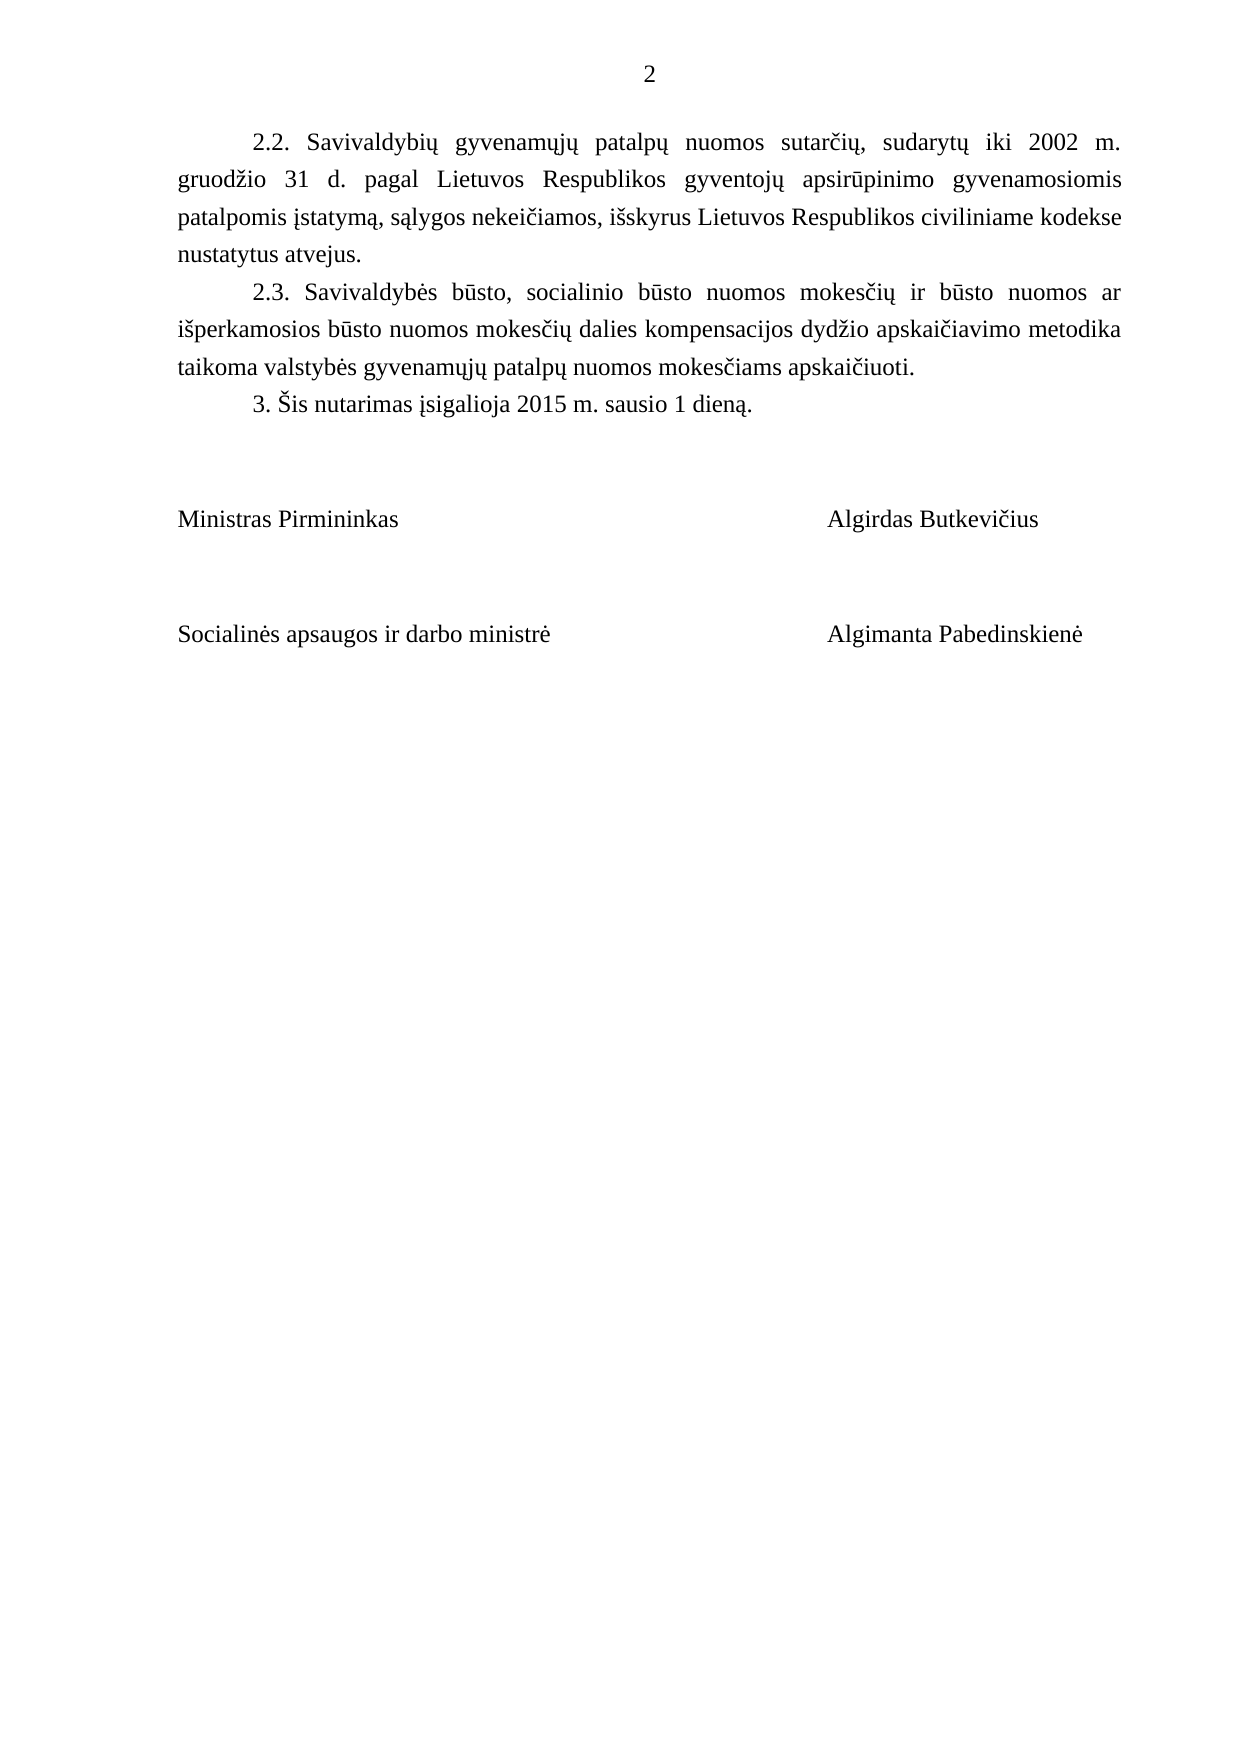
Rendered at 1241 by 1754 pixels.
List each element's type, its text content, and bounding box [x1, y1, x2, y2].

text Ministras Pirmininkas Algirdas Butkevičius [177, 504, 1122, 533]
text 2.2. Savivaldybių gyvenamųjų patalpų nuomos sutarčių, sudarytų iki 2002 m. gruodžio 31 d. pagal Lietuvos Respublikos gyventojų apsirūpinimo gyvenamosiomis patalpomis įstatymą, sąlygos nekeičiamos, išskyrus Lietuvos Respublikos civiliniame kodekse nustatytus atvejus. [177, 118, 1122, 268]
text Socialinės apsaugos ir darbo ministrė Algimanta Pabedinskienė [177, 619, 1122, 648]
text 3. Šis nutarimas įsigalioja 2015 m. sausio 1 dieną. [177, 381, 1122, 418]
text 2.3. Savivaldybės būsto, socialinio būsto nuomos mokesčių ir būsto nuomos ar išperkamosios būsto nuomos mokesčių dalies kompensacijos dydžio apskaičiavimo metodika taikoma valstybės gyvenamųjų patalpų nuomos mokesčiams apskaičiuoti. [177, 268, 1122, 381]
